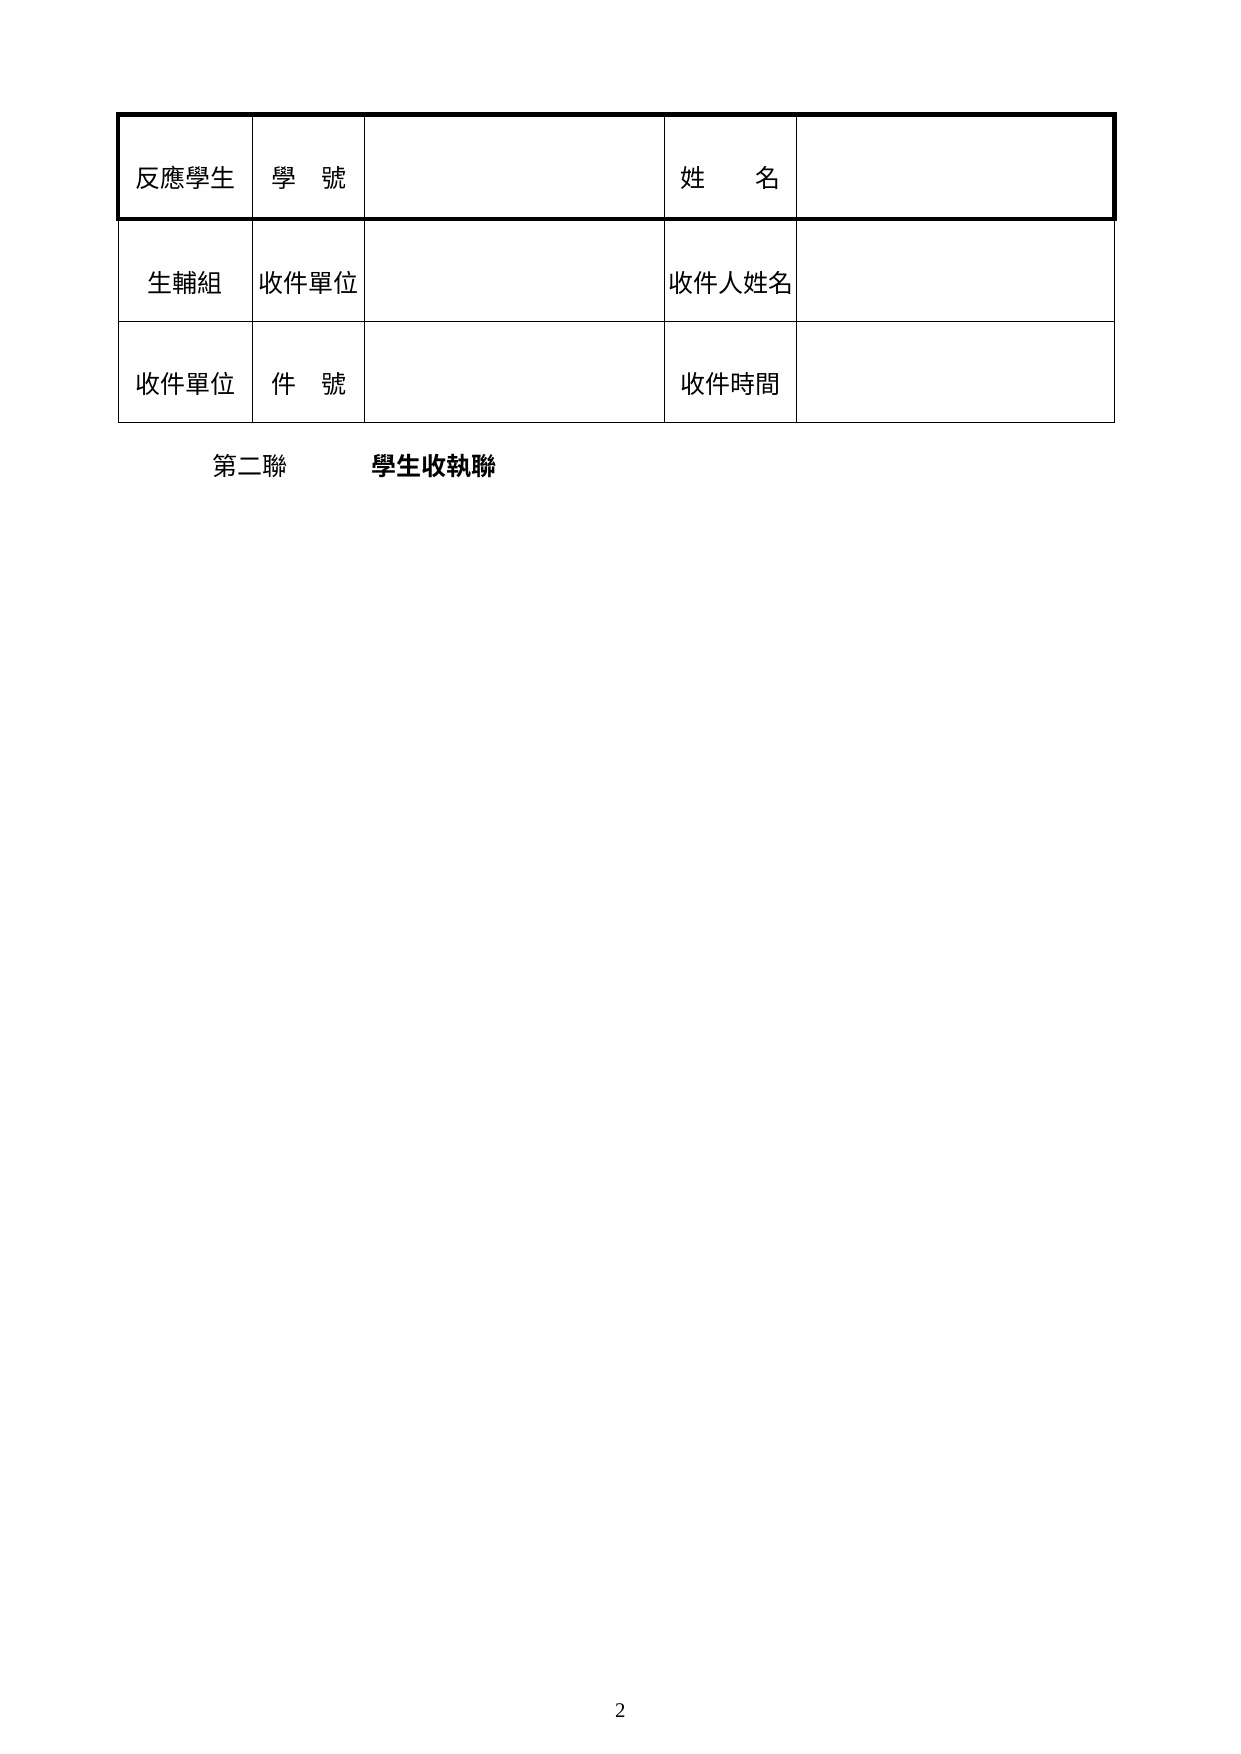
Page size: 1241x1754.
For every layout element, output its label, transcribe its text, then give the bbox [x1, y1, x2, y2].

table_cell [365, 221, 664, 321]
table_cell 收件單位 [253, 221, 364, 321]
table_cell [797, 221, 1114, 321]
table_cell [797, 322, 1114, 422]
text 第二聯 學生收執聯 [118, 423, 1122, 486]
table_header 學 號 [253, 117, 364, 217]
table_cell 件 號 [253, 322, 364, 422]
table_header [797, 117, 1112, 217]
table_cell 收件時間 [665, 322, 796, 422]
table_cell 收件人姓名 [665, 221, 796, 321]
table_header 反應學生 [120, 117, 252, 217]
table_cell 收件單位 [119, 322, 252, 422]
table_cell 生輔組 [119, 221, 252, 321]
table_header 姓 名 [665, 117, 796, 217]
table_cell [365, 322, 664, 422]
table_header [365, 117, 664, 217]
